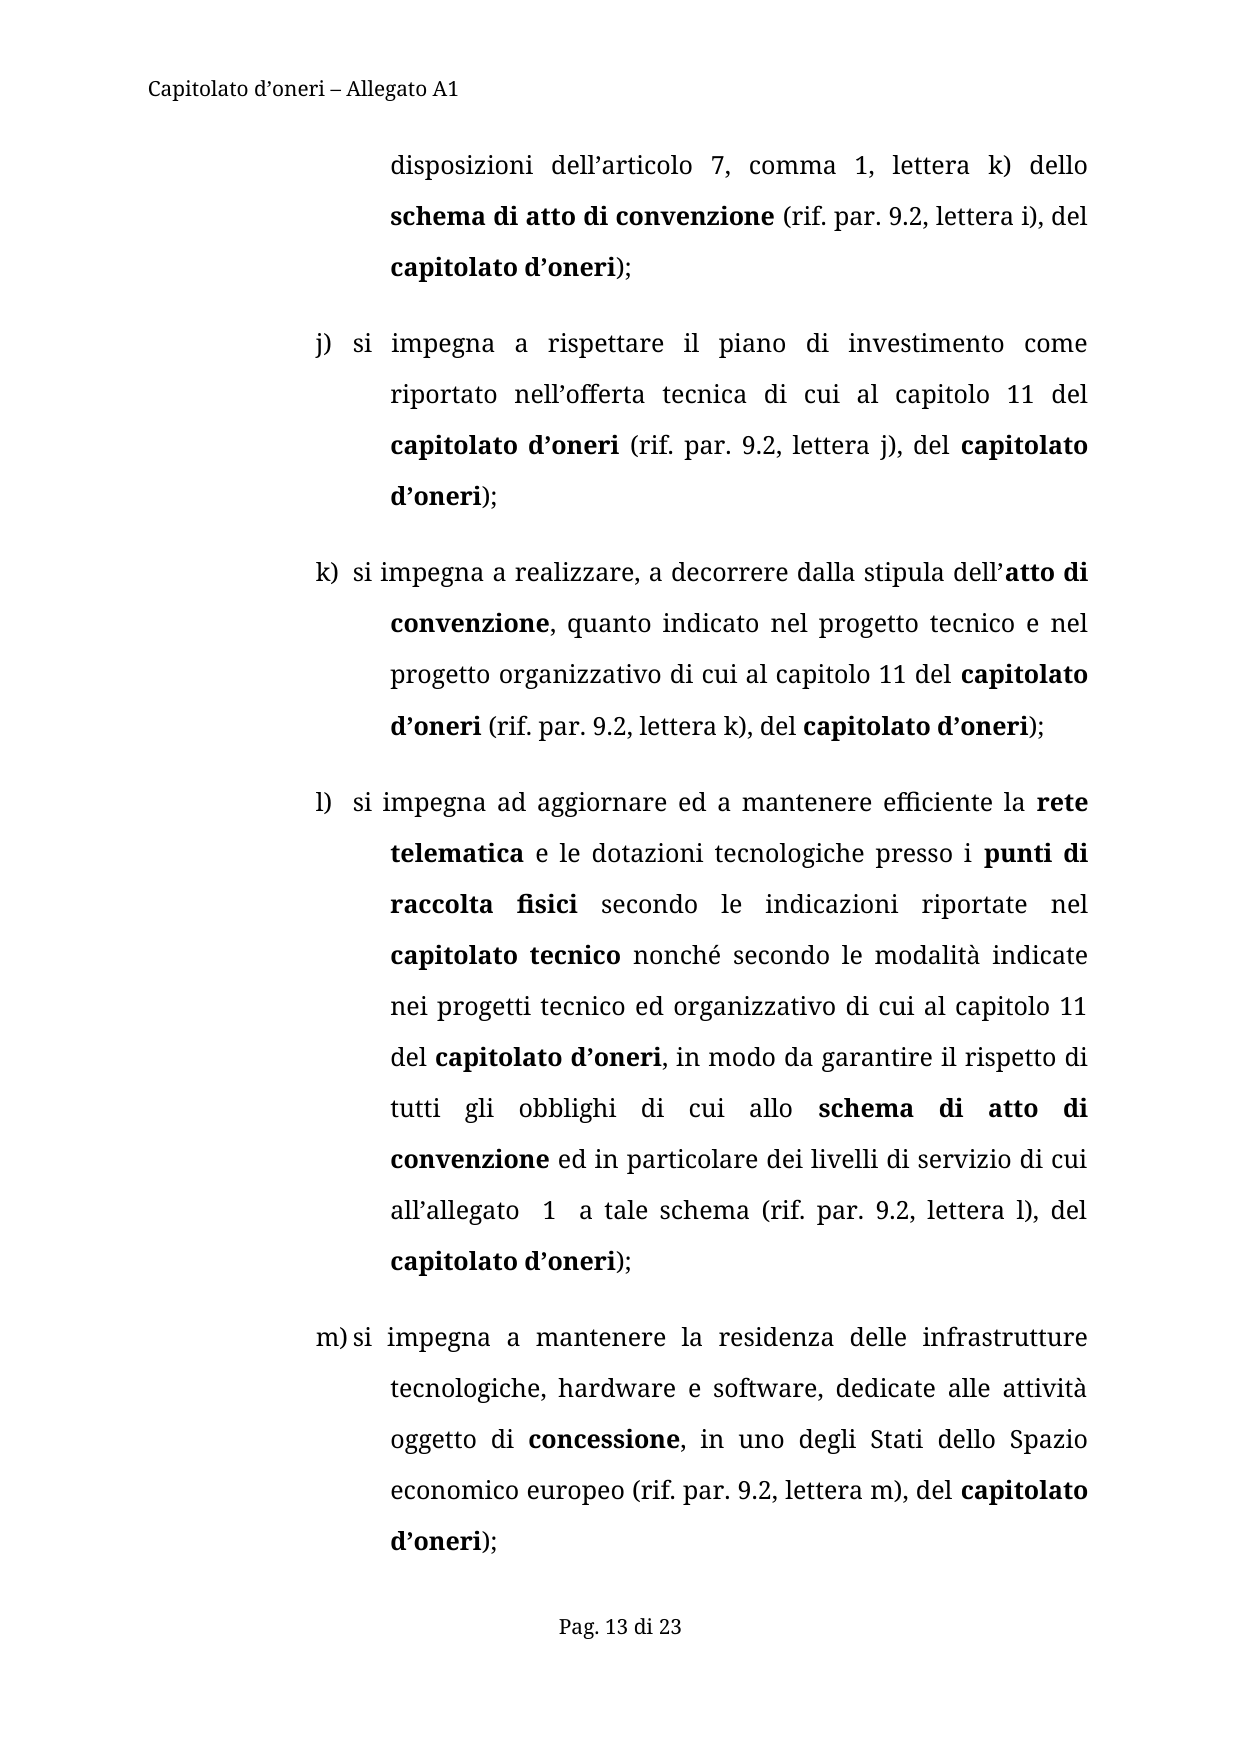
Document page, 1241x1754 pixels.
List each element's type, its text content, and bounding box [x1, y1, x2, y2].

list si impegna a rispettare il piano di investimento come riportato nell’offerta tecnica di cui al capitolo 11 del capitolato d’oneri (rif. par. 9.2, lettera j), del capitolato d’oneri); [316, 326, 1088, 513]
list si impegna a realizzare, a decorrere dalla stipula dell’atto di convenzione, quanto indicato nel progetto tecnico e nel progetto organizzativo di cui al capitolo 11 del capitolato d’oneri (rif. par. 9.2, lettera k), del capitolato d’oneri); [316, 555, 1088, 742]
list disposizioni dell’articolo 7, comma 1, lettera k) dello schema di atto di convenzione (rif. par. 9.2, lettera i), del capitolato d’oneri); [316, 148, 1088, 284]
list si impegna ad aggiornare ed a mantenere efficiente la rete telematica e le dotazioni tecnologiche presso i punti di raccolta fisici secondo le indicazioni riportate nel capitolato tecnico nonché secondo le modalità indicate nei progetti tecnico ed organizzativo di cui al capitolo 11 del capitolato d’oneri, in modo da garantire il rispetto di tutti gli obblighi di cui allo schema di atto di convenzione ed in particolare dei livelli di servizio di cui all’allegato 1 a tale schema (rif. par. 9.2, lettera l), del capitolato d’oneri); [316, 784, 1088, 1278]
list si impegna a mantenere la residenza delle infrastrutture tecnologiche, hardware e software, dedicate alle attività oggetto di concessione, in uno degli Stati dello Spazio economico europeo (rif. par. 9.2, lettera m), del capitolato d’oneri); [316, 1319, 1088, 1558]
